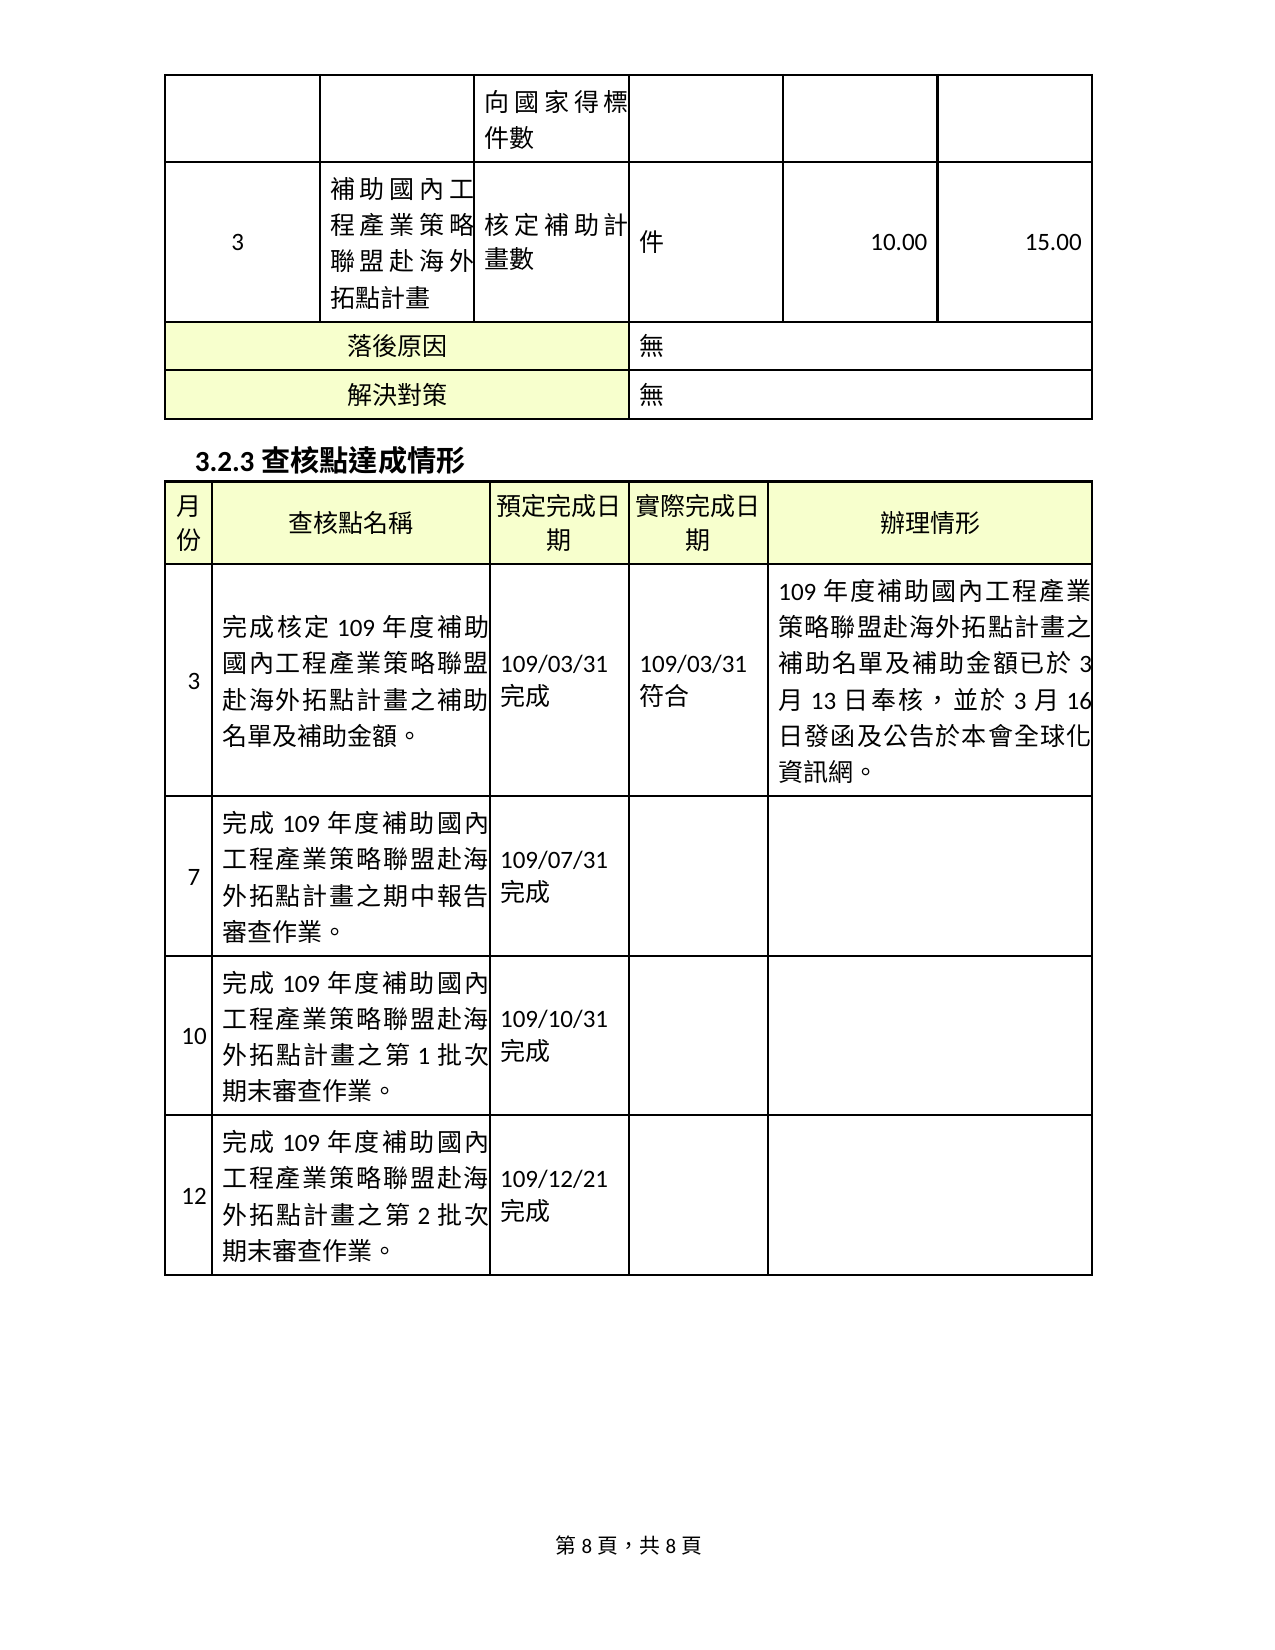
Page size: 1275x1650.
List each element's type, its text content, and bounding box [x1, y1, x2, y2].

table_cell 解決對策 [166, 371, 628, 418]
table_cell 向國家得標件數 [475, 76, 628, 161]
table_cell 完成109年度補助國內工程產業策略聯盟赴海外拓點計畫之第1批次期末審查作業。 [213, 957, 489, 1114]
table_cell [769, 957, 1091, 1114]
table_header 預定完成日期 [491, 483, 628, 563]
table_cell 完成109年度補助國內工程產業策略聯盟赴海外拓點計畫之第2批次期末審查作業。 [213, 1116, 489, 1274]
table_cell [166, 76, 319, 161]
table_cell 完成核定109年度補助國內工程產業策略聯盟赴海外拓點計畫之補助名單及補助金額。 [213, 565, 489, 795]
table_header 月份 [166, 483, 211, 563]
table_cell 10.00 [784, 163, 936, 321]
table_cell 109年度補助國內工程產業策略聯盟赴海外拓點計畫之補助名單及補助金額已於3月13日奉核，並於3月16日發函及公告於本會全球化資訊網。 [769, 565, 1091, 795]
table_header 查核點名稱 [213, 483, 489, 563]
table_cell [630, 957, 767, 1114]
table_cell 7 [166, 797, 211, 955]
table_cell [939, 76, 1091, 161]
table_cell 完成109年度補助國內工程產業策略聯盟赴海外拓點計畫之期中報告審查作業。 [213, 797, 489, 955]
table_cell 12 [166, 1116, 211, 1274]
table_cell 無 [630, 323, 1091, 369]
table_cell 補助國內工程產業策略聯盟赴海外拓點計畫 [321, 163, 473, 321]
table_cell 109/03/31符合 [630, 565, 767, 795]
table_cell 件 [630, 163, 782, 321]
table_cell 10 [166, 957, 211, 1114]
table_cell 核定補助計畫數 [475, 163, 628, 321]
table_cell 15.00 [939, 163, 1091, 321]
table_header 辦理情形 [769, 483, 1091, 563]
table_cell [630, 1116, 767, 1274]
table_cell [769, 1116, 1091, 1274]
table_cell [630, 76, 782, 161]
table_cell [769, 797, 1091, 955]
table_cell 3 [166, 163, 319, 321]
table_cell 109/10/31完成 [491, 957, 628, 1114]
table_cell 109/03/31完成 [491, 565, 628, 795]
table_cell 109/07/31完成 [491, 797, 628, 955]
table_header 實際完成日期 [630, 483, 767, 563]
table_cell [630, 797, 767, 955]
table_cell [784, 76, 936, 161]
text 3.2.3 查核點達成情形 [165, 441, 1092, 480]
table_cell 落後原因 [166, 323, 628, 369]
table_cell 無 [630, 371, 1091, 418]
table_cell 109/12/21完成 [491, 1116, 628, 1274]
table_cell 3 [166, 565, 211, 795]
table_cell [321, 76, 473, 161]
